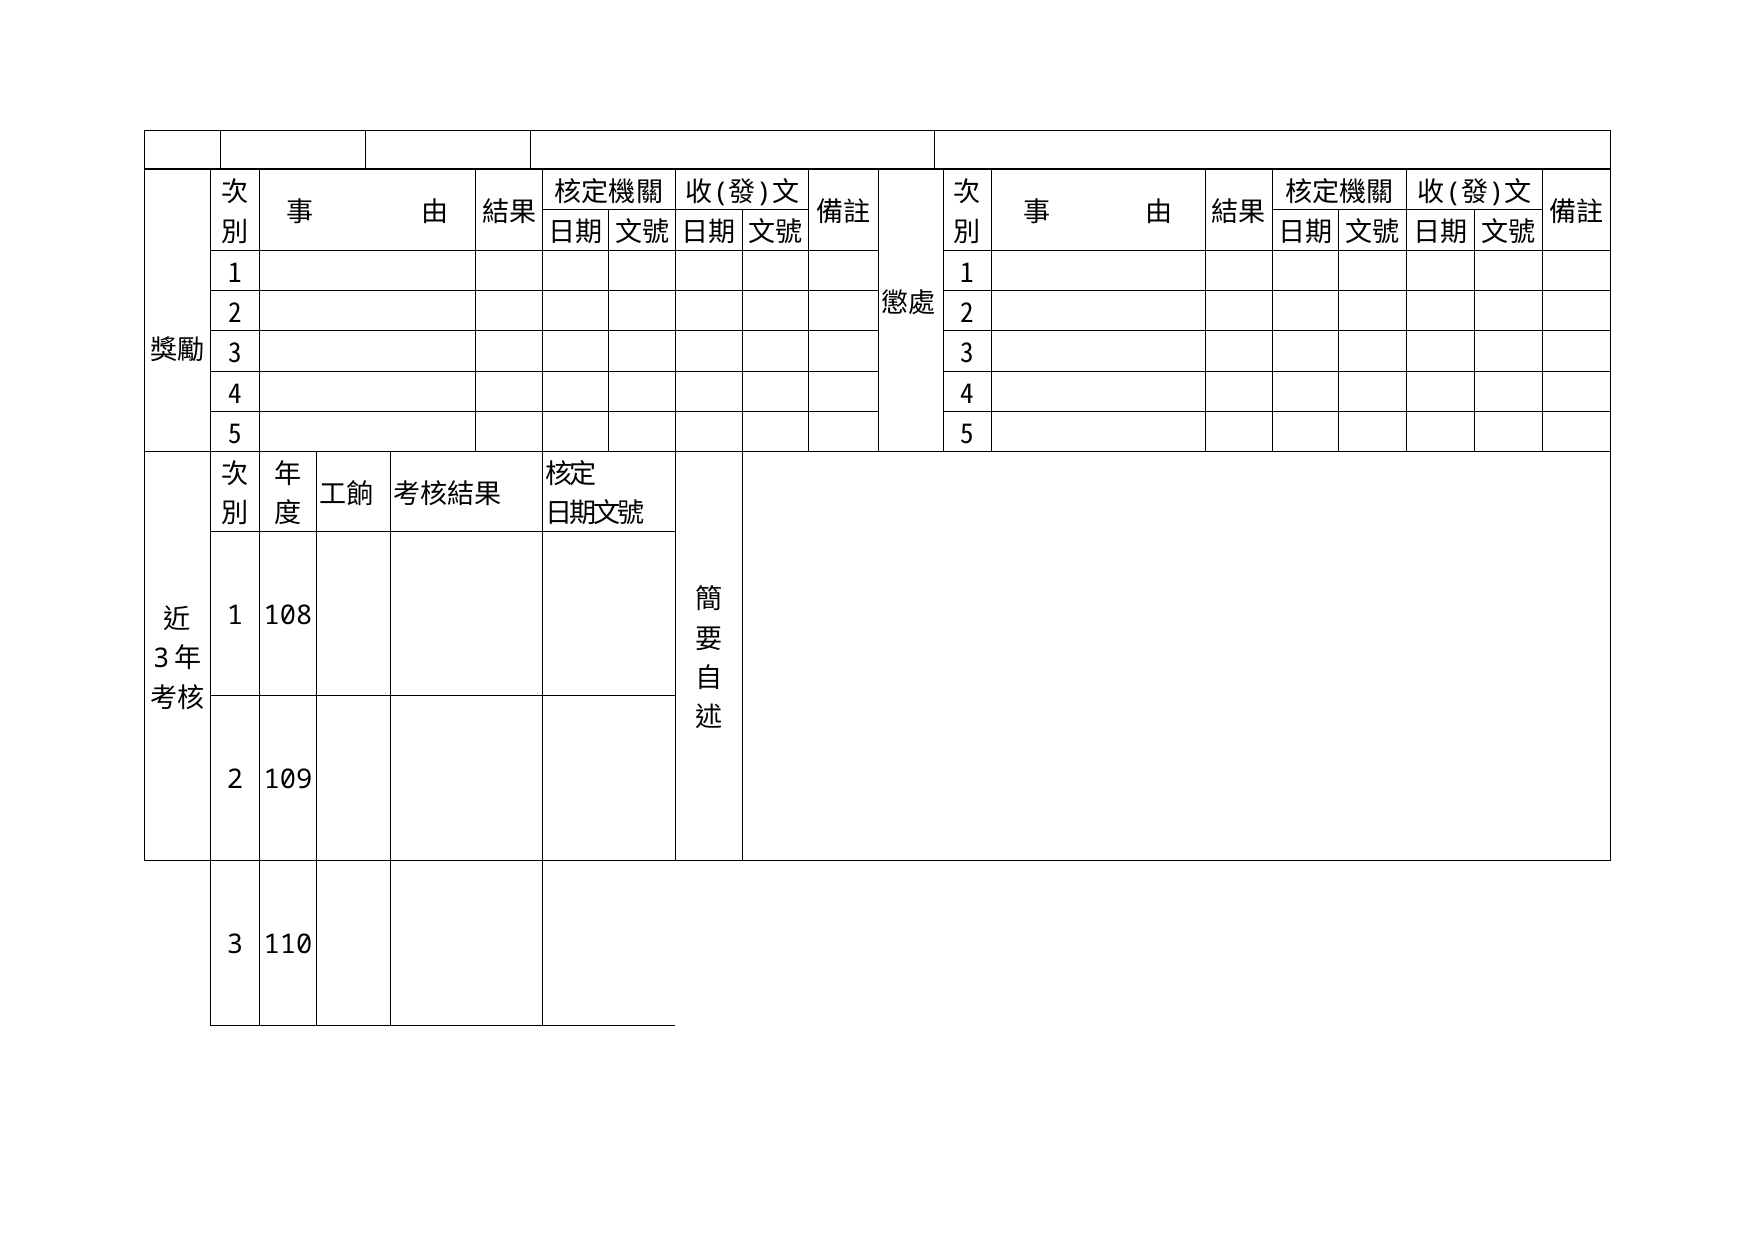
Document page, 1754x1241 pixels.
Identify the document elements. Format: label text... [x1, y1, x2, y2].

table_cell [1339, 372, 1406, 411]
table_cell [1206, 331, 1272, 371]
table_header 次別 [211, 170, 259, 249]
table_cell [1475, 331, 1542, 371]
table_cell [676, 251, 742, 290]
table_cell [543, 861, 675, 1024]
table_cell [1206, 412, 1272, 451]
table_cell [809, 331, 878, 371]
table_cell [1543, 291, 1610, 330]
table_cell 4 [944, 372, 991, 411]
table_cell [1273, 372, 1338, 411]
table_cell 日期 [1407, 210, 1474, 249]
table_cell [543, 696, 675, 860]
table_cell 簡 要 自 述 [676, 452, 742, 860]
table_cell [476, 412, 542, 451]
table_cell [1273, 291, 1338, 330]
table_cell [1407, 372, 1474, 411]
table_cell [1475, 372, 1542, 411]
table_cell 文號 [743, 210, 808, 249]
table_cell 2 [944, 291, 991, 330]
table_cell [743, 412, 808, 451]
table_cell [145, 131, 220, 168]
table_cell [260, 291, 475, 330]
table_cell [1543, 331, 1610, 371]
table_header 結果 [1206, 170, 1272, 249]
table_cell [1543, 372, 1610, 411]
table_cell [531, 131, 934, 168]
table_cell [935, 131, 1610, 168]
table_cell [743, 291, 808, 330]
table_cell 5 [944, 412, 991, 451]
table_cell [317, 696, 390, 860]
table_cell [992, 251, 1205, 290]
table_cell 次別 [211, 452, 259, 531]
table_cell 文號 [1339, 210, 1406, 249]
table_cell [1475, 291, 1542, 330]
table_cell 1 [211, 532, 259, 695]
table_cell [1206, 372, 1272, 411]
table_header 事 由 [260, 170, 475, 249]
table_cell [260, 412, 475, 451]
table_cell [992, 372, 1205, 411]
table_cell [676, 331, 742, 371]
table_cell [1407, 251, 1474, 290]
table_cell [391, 696, 542, 860]
table_header 次別 [944, 170, 991, 249]
table_cell [543, 291, 608, 330]
table_cell [543, 372, 608, 411]
table_cell 日期 [1273, 210, 1338, 249]
table_cell [1273, 412, 1338, 451]
table_cell [476, 291, 542, 330]
table_cell [1339, 331, 1406, 371]
table_cell [609, 331, 675, 371]
table_cell 日期 [676, 210, 742, 249]
table_cell 考核結果 [391, 452, 542, 531]
table_cell [992, 331, 1205, 371]
table_cell [1273, 251, 1338, 290]
table_header 懲處 [879, 170, 943, 451]
table_cell [1339, 291, 1406, 330]
table_cell [1407, 291, 1474, 330]
table_header 事 由 [992, 170, 1205, 249]
table_cell [1206, 251, 1272, 290]
table_cell [676, 412, 742, 451]
table_cell 1 [944, 251, 991, 290]
table_cell 日期 [543, 210, 608, 249]
table_cell [676, 291, 742, 330]
table_cell [609, 372, 675, 411]
table_cell 109 [260, 696, 316, 860]
table_cell [809, 251, 878, 290]
table_cell [743, 372, 808, 411]
table_cell [743, 251, 808, 290]
table_cell 5 [211, 412, 259, 451]
table_cell [992, 412, 1205, 451]
table_cell [1339, 251, 1406, 290]
table_cell [609, 291, 675, 330]
table_cell 110 [260, 861, 316, 1024]
table_cell [260, 331, 475, 371]
table_cell [260, 251, 475, 290]
table_header 獎勵 [145, 170, 210, 451]
table_cell 108 [260, 532, 316, 695]
table_cell 2 [211, 696, 259, 860]
table_cell [1475, 412, 1542, 451]
table_cell [476, 251, 542, 290]
table_header 收(發)文 [676, 170, 808, 209]
table_cell [476, 331, 542, 371]
table_cell 文號 [609, 210, 675, 249]
table_cell [743, 452, 1610, 860]
table_cell [366, 131, 530, 168]
table_header 結果 [476, 170, 542, 249]
table_cell [391, 861, 542, 1024]
table_cell [221, 131, 365, 168]
table_cell [1543, 412, 1610, 451]
table_header 備註 [1543, 170, 1610, 249]
table_header 核定機關 [543, 170, 675, 209]
table_cell 3 [211, 331, 259, 371]
table_cell [317, 861, 390, 1024]
table_cell 4 [211, 372, 259, 411]
table_header 備註 [809, 170, 878, 249]
table_cell [1475, 251, 1542, 290]
table_cell [317, 532, 390, 695]
table_cell [809, 372, 878, 411]
table_cell 3 [944, 331, 991, 371]
table_cell [1273, 331, 1338, 371]
table_cell [543, 412, 608, 451]
table_cell 工餉 [317, 452, 390, 531]
table_cell [543, 331, 608, 371]
table_cell [1339, 412, 1406, 451]
table_cell [543, 251, 608, 290]
table_cell [809, 412, 878, 451]
table_cell [260, 372, 475, 411]
table_cell [992, 291, 1205, 330]
table_header 收(發)文 [1407, 170, 1542, 209]
table_cell 2 [211, 291, 259, 330]
table_cell [676, 372, 742, 411]
table_cell [809, 291, 878, 330]
table_cell 3 [211, 861, 259, 1024]
table_cell [743, 331, 808, 371]
table_cell [1407, 331, 1474, 371]
table_cell 文號 [1475, 210, 1542, 249]
table_cell 近 3年 考核 [145, 452, 210, 860]
table_cell [1407, 412, 1474, 451]
table_header 核定機關 [1273, 170, 1406, 209]
table_cell [391, 532, 542, 695]
table_cell 核定 日期文號 [543, 452, 675, 531]
table_cell 年度 [260, 452, 316, 531]
table_cell [543, 532, 675, 695]
table_cell [476, 372, 542, 411]
table_cell [1543, 251, 1610, 290]
table_cell [1206, 291, 1272, 330]
table_cell [609, 412, 675, 451]
table_cell 1 [211, 251, 259, 290]
table_cell [609, 251, 675, 290]
